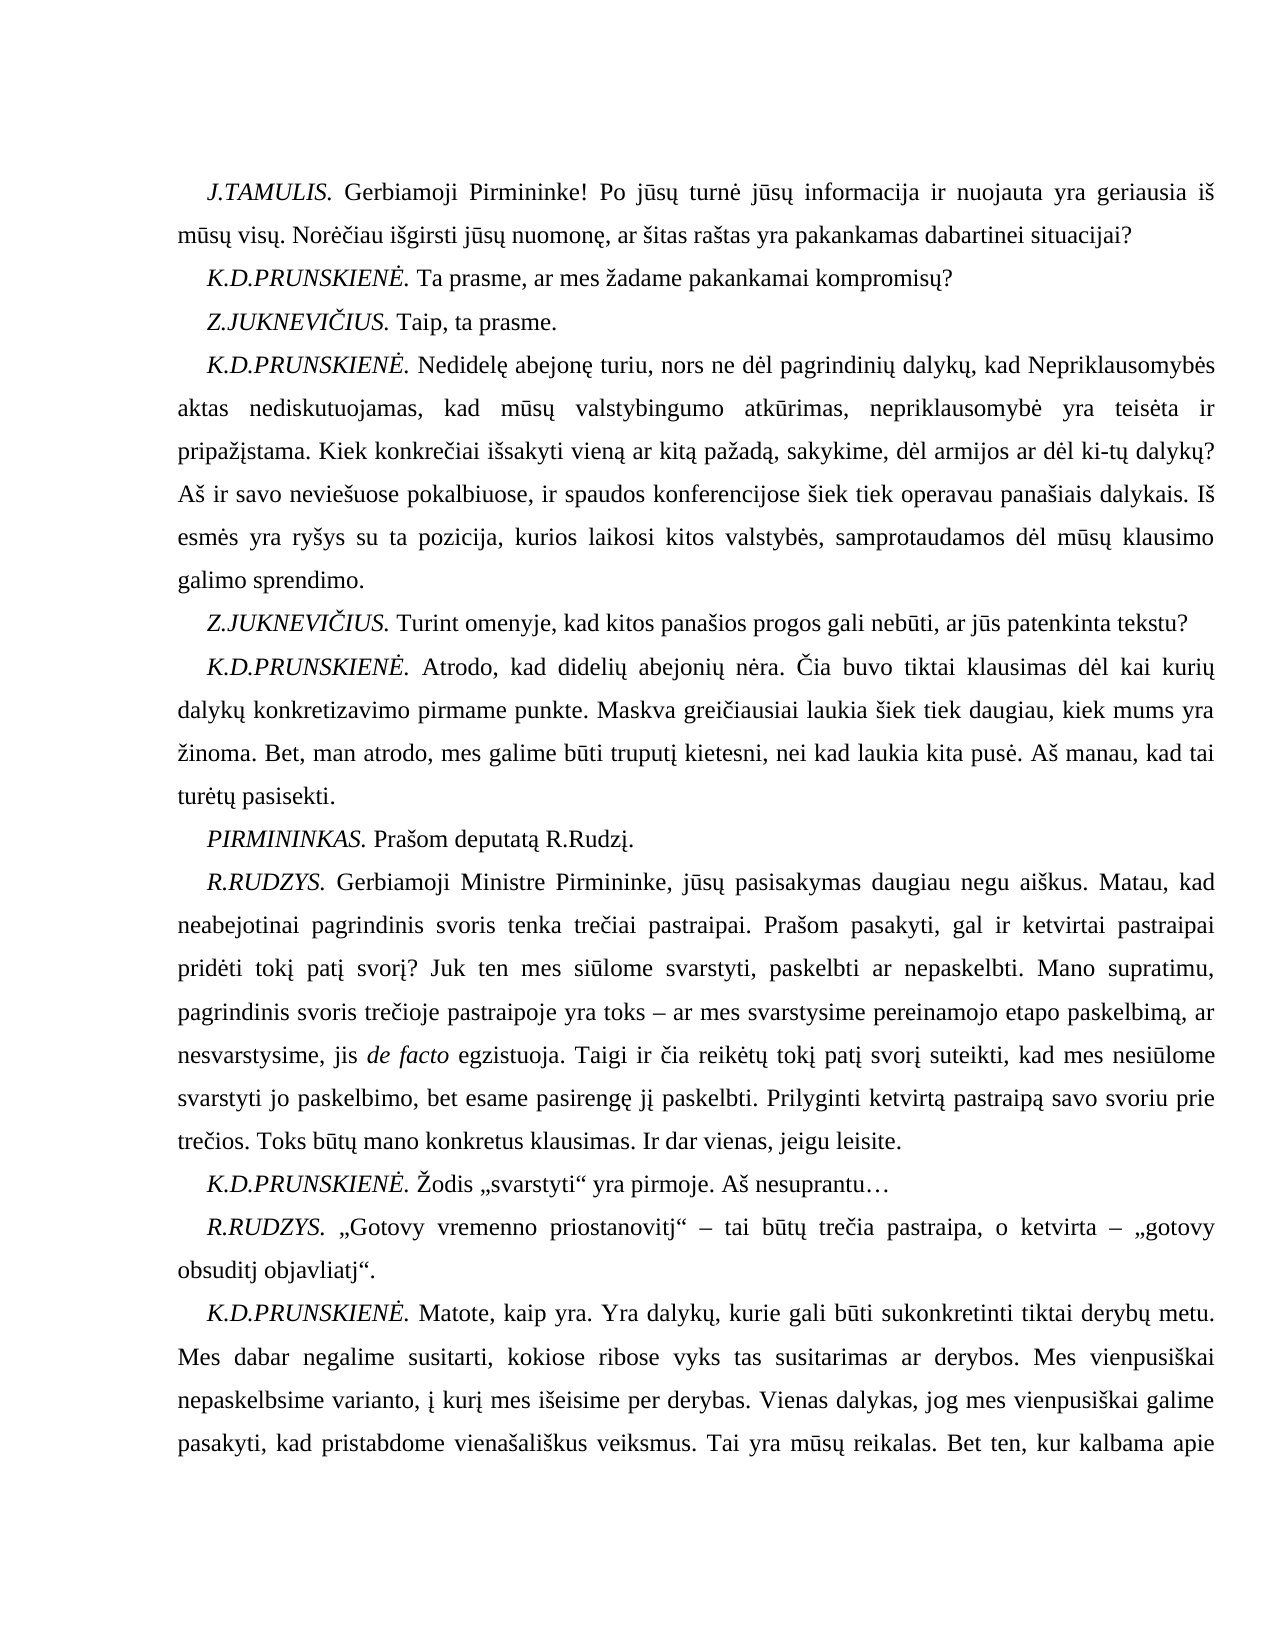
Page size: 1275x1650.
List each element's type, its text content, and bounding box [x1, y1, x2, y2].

text K.D.PRUNSKIENĖ. Matote, kaip yra. Yra dalykų, kurie gali būti sukonkretinti tiktai derybų metu. Mes dabar negalime susitarti, kokiose ribose vyks tas susitarimas ar derybos. Mes vienpusiškai nepaskelbsime varianto, į kurį mes išeisime per derybas. Vienas dalykas, jog mes vienpusiškai galime pasakyti, kad pristabdome vienašališkus veiksmus. Tai yra mūsų reikalas. Bet ten, kur kalbama apie [177, 1298, 1216, 1457]
text K.D.PRUNSKIENĖ. Ta prasme, ar mes žadame pakankamai kompromisų? [177, 263, 1216, 292]
text Z.JUKNEVIČIUS. Turint omenyje, kad kitos panašios progos gali nebūti, ar jūs patenkinta tekstu? [177, 608, 1216, 637]
text K.D.PRUNSKIENĖ. Žodis „svarstyti“ yra pirmoje. Aš nesuprantu… [177, 1169, 1216, 1198]
text PIRMININKAS. Prašom deputatą R.Rudzį. [177, 824, 1216, 853]
text J.TAMULIS. Gerbiamoji Pirmininke! Po jūsų turnė jūsų informacija ir nuojauta yra geriausia iš mūsų visų. Norėčiau išgirsti jūsų nuomonę, ar šitas raštas yra pakankamas dabartinei situacijai? [177, 177, 1216, 249]
text Z.JUKNEVIČIUS. Taip, ta prasme. [177, 307, 1216, 335]
text R.RUDZYS. Gerbiamoji Ministre Pirmininke, jūsų pasisakymas daugiau negu aiškus. Matau, kad neabejotinai pagrindinis svoris tenka trečiai pastraipai. Prašom pasakyti, gal ir ketvirtai pastraipai pridėti tokį patį svorį? Juk ten mes siūlome svarstyti, paskelbti ar nepaskelbti. Mano supratimu, pagrindinis svoris trečioje pastraipoje yra toks – ar mes svarstysime pereinamojo etapo paskelbimą, ar nesvarstysime, jis de facto egzistuoja. Taigi ir čia reikėtų tokį patį svorį suteikti, kad mes nesiūlome svarstyti jo paskelbimo, bet esame pasirengę jį paskelbti. Prilyginti ketvirtą pastraipą savo svoriu prie trečios. Toks būtų mano konkretus klausimas. Ir dar vienas, jeigu leisite. [177, 867, 1216, 1155]
text K.D.PRUNSKIENĖ. Atrodo, kad didelių abejonių nėra. Čia buvo tiktai klausimas dėl kai kurių dalykų konkretizavimo pirmame punkte. Maskva greičiausiai laukia šiek tiek daugiau, kiek mums yra žinoma. Bet, man atrodo, mes galime būti truputį kietesni, nei kad laukia kita pusė. Aš manau, kad tai turėtų pasisekti. [177, 652, 1216, 810]
text K.D.PRUNSKIENĖ. Nedidelę abejonę turiu, nors ne dėl pagrindinių dalykų, kad Nepriklausomybės aktas nediskutuojamas, kad mūsų valstybingumo atkūrimas, nepriklausomybė yra teisėta ir pripažįstama. Kiek konkrečiai išsakyti vieną ar kitą pažadą, sakykime, dėl armijos ar dėl ki-tų dalykų? Aš ir savo neviešuose pokalbiuose, ir spaudos konferencijose šiek tiek operavau panašiais dalykais. Iš esmės yra ryšys su ta pozicija, kurios laikosi kitos valstybės, samprotaudamos dėl mūsų klausimo galimo sprendimo. [177, 350, 1216, 594]
text R.RUDZYS. „Gotovy vremenno priostanovitj“ – tai būtų trečia pastraipa, o ketvirta – „gotovy obsuditj objavliatj“. [177, 1212, 1216, 1284]
